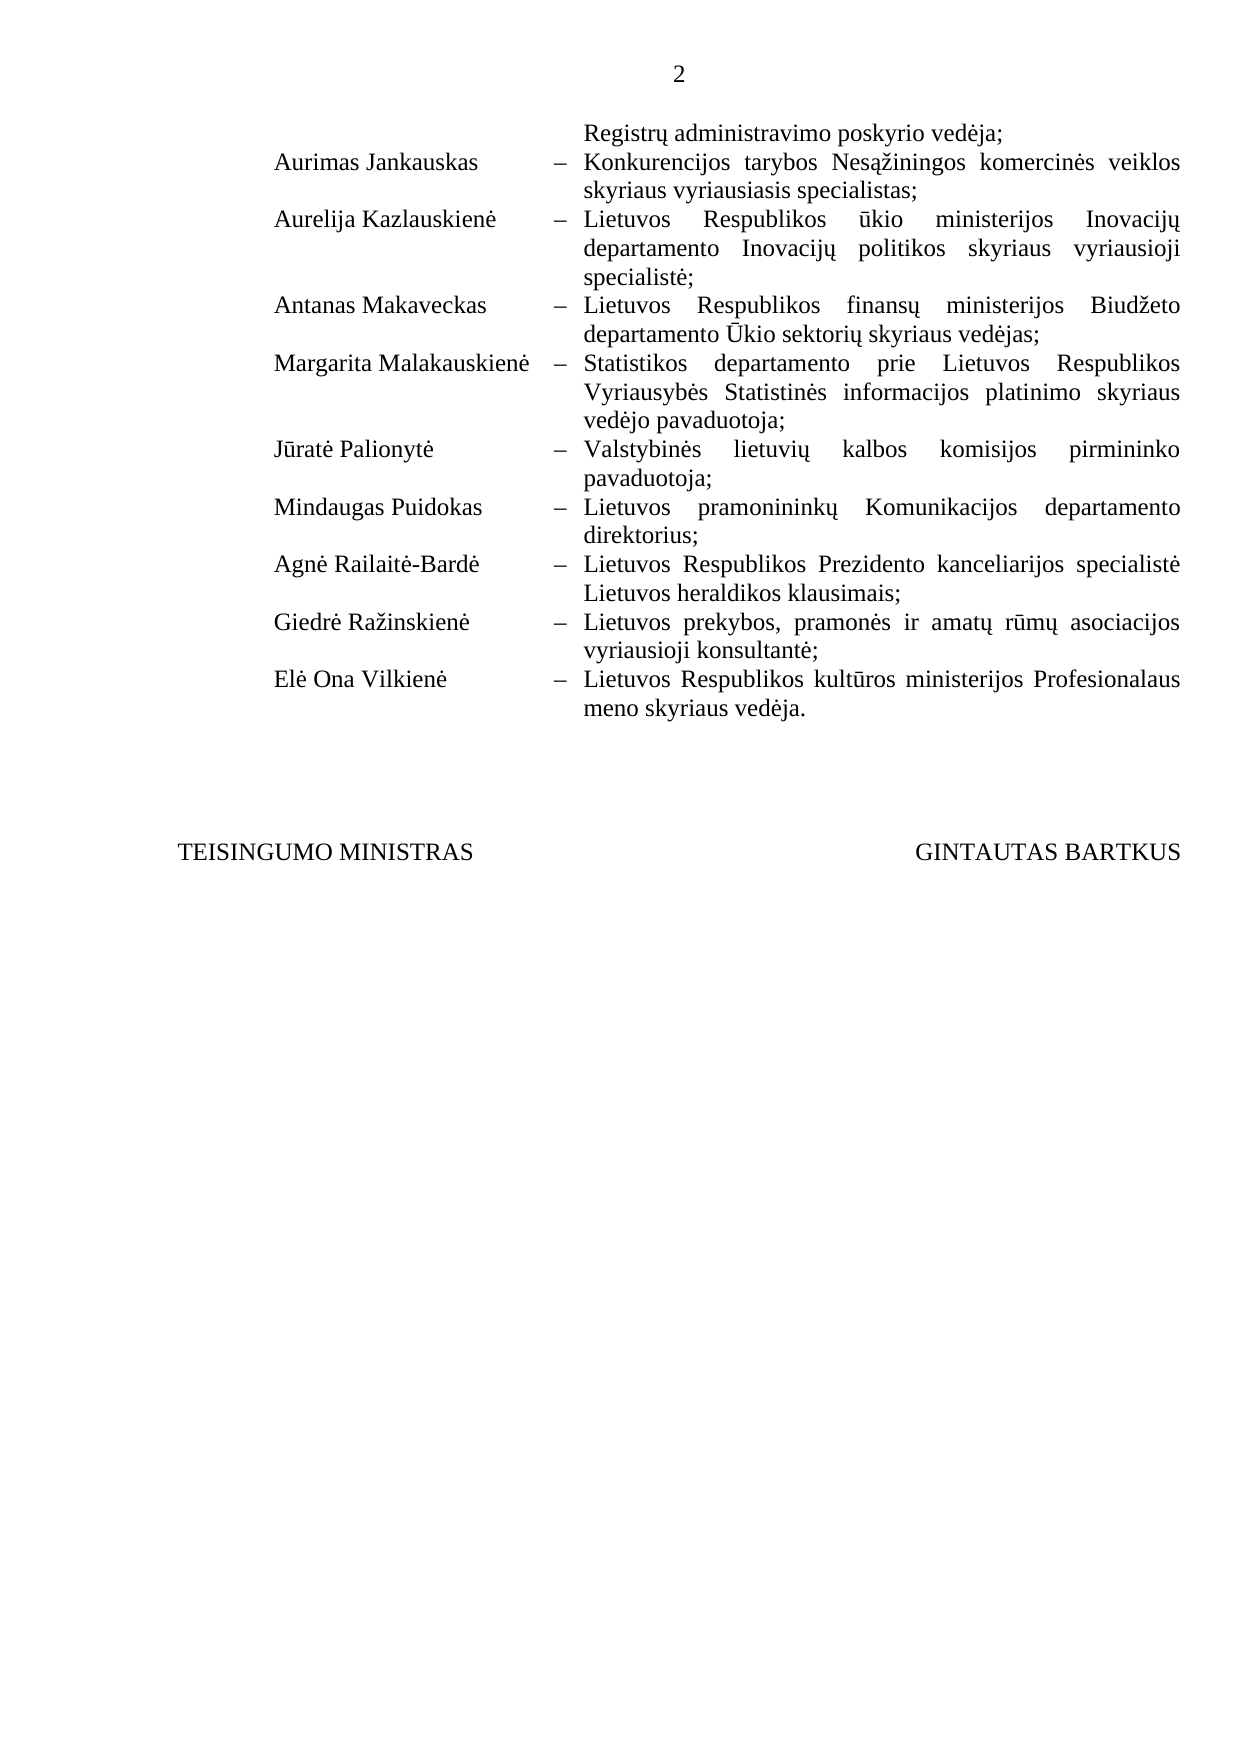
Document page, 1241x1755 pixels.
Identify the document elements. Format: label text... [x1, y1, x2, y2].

table_cell – [543, 664, 572, 722]
table_cell Lietuvos Respublikos Prezidento kanceliarijos specialistė Lietuvos heraldikos klausimais; [572, 549, 1192, 607]
table_cell Lietuvos Respublikos ūkio ministerijos Inovacijų departamento Inovacijų politikos skyriaus vyriausioji specialistė; [572, 204, 1192, 291]
table_cell Registrų administravimo poskyrio vedėja; [572, 118, 1192, 147]
table_cell – [543, 434, 572, 492]
table_cell – [543, 147, 572, 204]
table_cell Antanas Makaveckas [262, 291, 543, 348]
table_cell Margarita Malakauskienė [262, 348, 543, 434]
table_cell Elė Ona Vilkienė [262, 664, 543, 722]
table_cell Lietuvos pramonininkų Komunikacijos departamento direktorius; [572, 492, 1192, 549]
table_cell Jūratė Palionytė [262, 434, 543, 492]
table_cell Giedrė Ražinskienė [262, 607, 543, 664]
table_cell [262, 118, 543, 147]
table_cell [543, 118, 572, 147]
table_cell Valstybinės lietuvių kalbos komisijos pirmininko pavaduotoja; [572, 434, 1192, 492]
table_cell Mindaugas Puidokas [262, 492, 543, 549]
table_cell – [543, 549, 572, 607]
table_cell Konkurencijos tarybos Nesąžiningos komercinės veiklos skyriaus vyriausiasis specialistas; [572, 147, 1192, 204]
table_cell Lietuvos Respublikos kultūros ministerijos Profesionalaus meno skyriaus vedėja. [572, 664, 1192, 722]
table_cell – [543, 348, 572, 434]
table_cell – [543, 291, 572, 348]
text TEISINGUMO MINISTRAS GINTAUTAS BARTKUS [177, 837, 1181, 866]
table_cell Lietuvos Respublikos finansų ministerijos Biudžeto departamento Ūkio sektorių skyriaus vedėjas; [572, 291, 1192, 348]
table_cell Aurelija Kazlauskienė [262, 204, 543, 291]
table_cell Agnė Railaitė-Bardė [262, 549, 543, 607]
table_cell – [543, 204, 572, 291]
table_cell – [543, 492, 572, 549]
table_cell Aurimas Jankauskas [262, 147, 543, 204]
table_cell Statistikos departamento prie Lietuvos Respublikos Vyriausybės Statistinės informacijos platinimo skyriaus vedėjo pavaduotoja; [572, 348, 1192, 434]
table_cell – [543, 607, 572, 664]
table_cell Lietuvos prekybos, pramonės ir amatų rūmų asociacijos vyriausioji konsultantė; [572, 607, 1192, 664]
